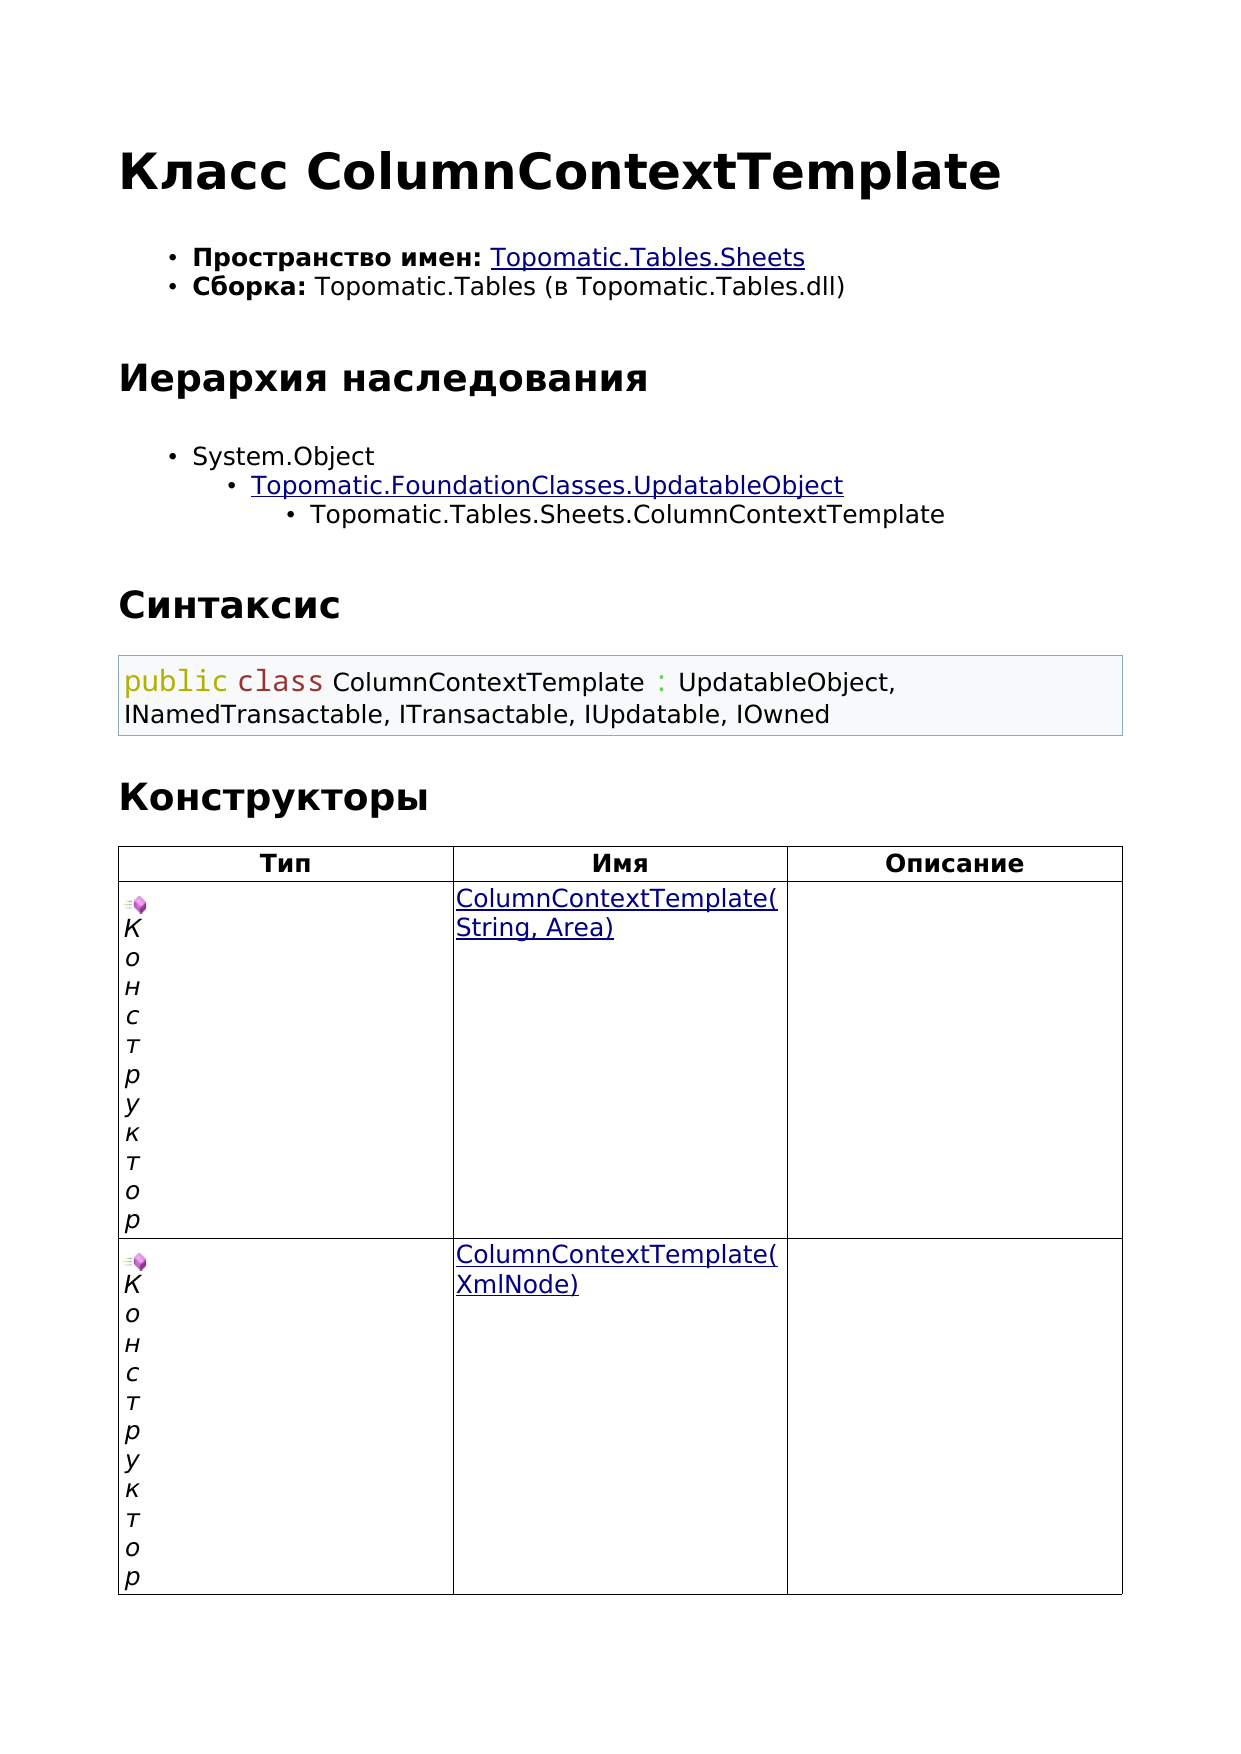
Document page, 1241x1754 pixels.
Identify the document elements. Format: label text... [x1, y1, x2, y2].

table_header public class ColumnContextTemplate : UpdatableObject, INamedTransactable, ITransactable, IUpdatable, IOwned [119, 656, 1122, 735]
list Сборка: Topomatic.Tables (в Topomatic.Tables.dll) [177, 272, 1122, 302]
picture [121, 1253, 147, 1271]
list System.Object [177, 442, 1122, 471]
table_header Тип [119, 847, 453, 881]
table_cell [119, 882, 453, 1238]
subtitle Синтаксис [118, 584, 1122, 627]
picture [121, 896, 147, 914]
table_header Описание [788, 847, 1122, 881]
table_cell [119, 1239, 453, 1594]
list Пространство имен: Topomatic.Tables.Sheets [177, 243, 1122, 272]
subtitle Иерархия наследования [118, 356, 1122, 400]
table_cell [788, 1239, 1122, 1594]
list Topomatic.FoundationClasses.UpdatableObject [236, 471, 1122, 500]
table_cell ColumnContextTemplate(XmlNode) [454, 1239, 787, 1594]
table_cell [788, 882, 1122, 1238]
table_header Имя [454, 847, 787, 881]
table_cell ColumnContextTemplate(String, Area) [454, 882, 787, 1238]
subtitle Конструкторы [118, 775, 1122, 819]
subtitle Класс ColumnContextTemplate [118, 143, 1122, 201]
list Topomatic.Tables.Sheets.ColumnContextTemplate [295, 500, 1122, 529]
